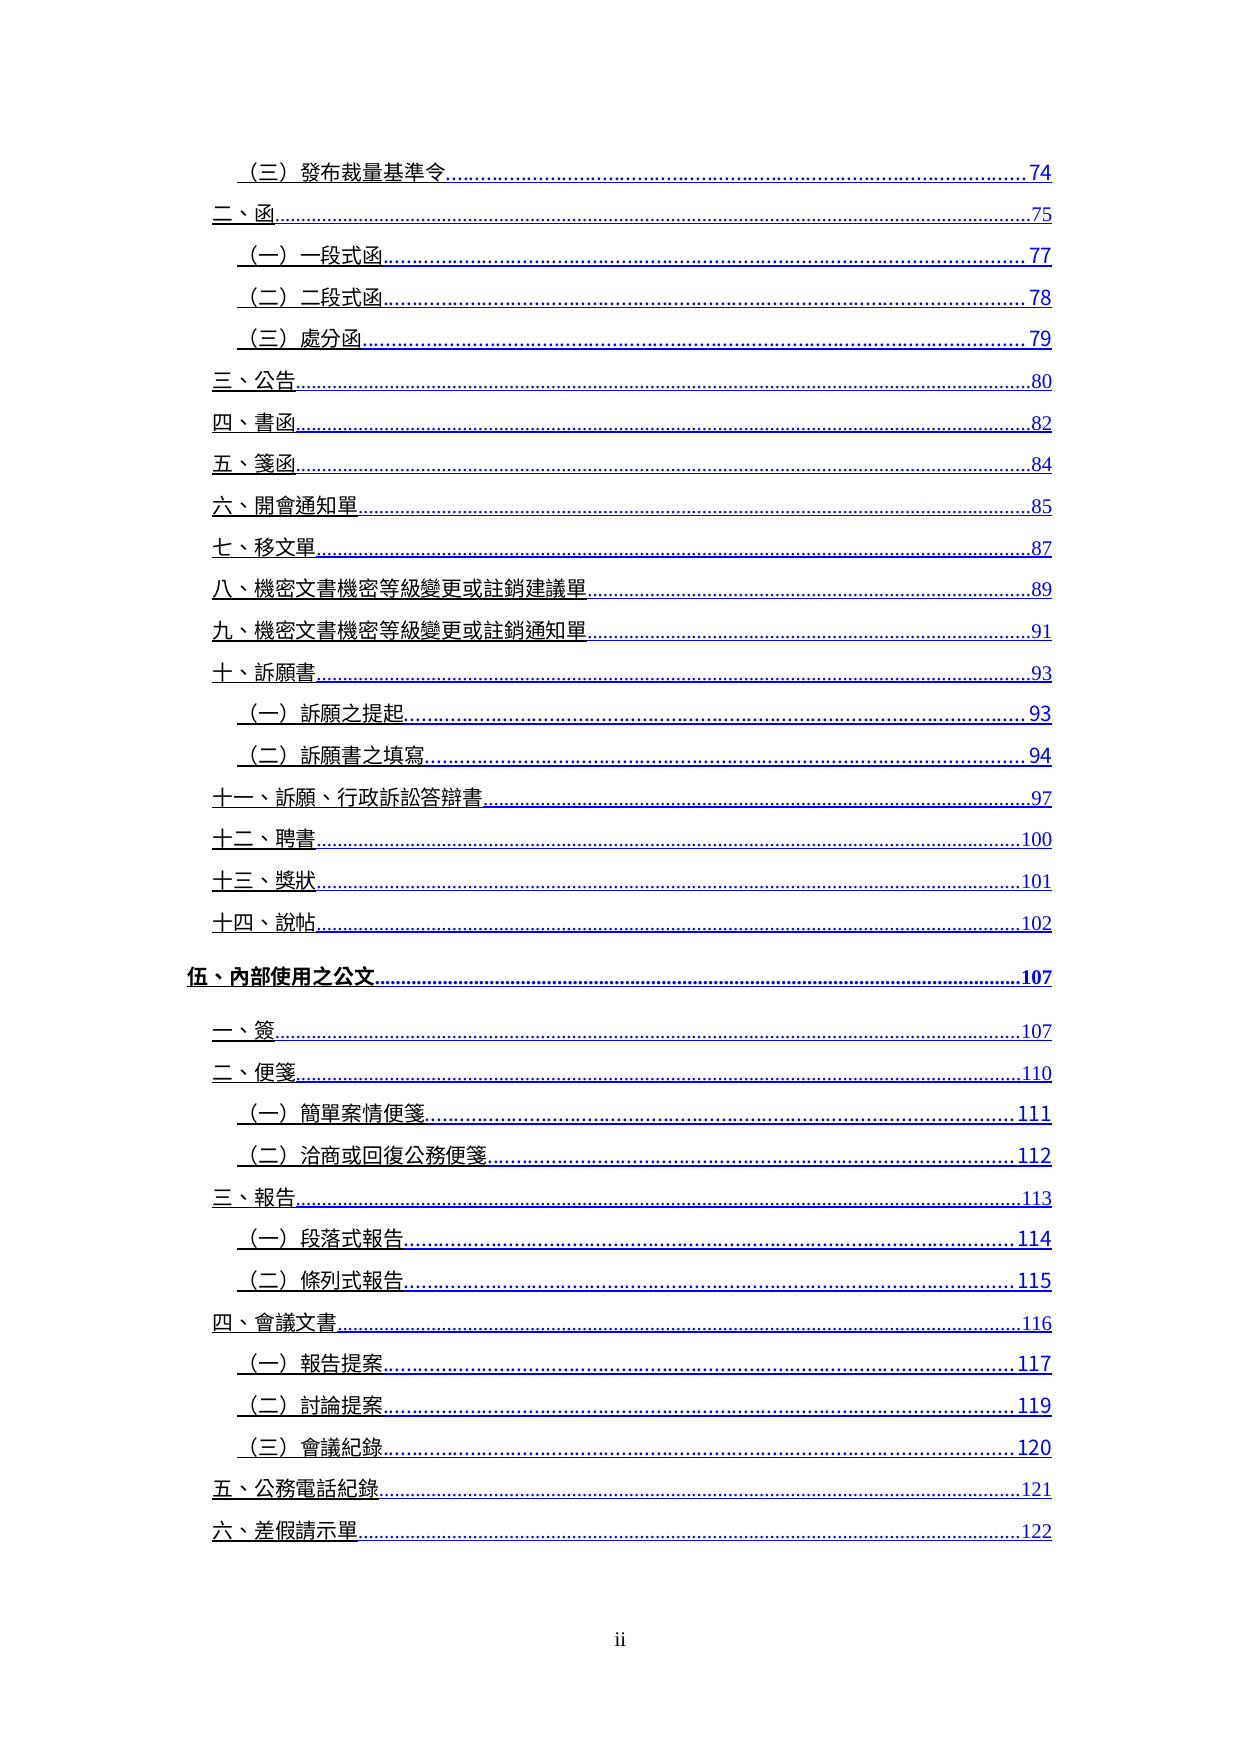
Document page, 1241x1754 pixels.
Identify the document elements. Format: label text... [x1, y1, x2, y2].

text 五、公務電話紀錄 121 [212, 1467, 1053, 1508]
text 四、會議文書 116 [212, 1300, 1053, 1342]
text 十四、說帖 102 [212, 900, 1053, 942]
text 十二、聘書 100 [212, 817, 1053, 858]
text （三）會議紀錄 120 [237, 1425, 1053, 1467]
text （一）報告提案 117 [237, 1342, 1053, 1383]
text 三、報告 113 [212, 1175, 1053, 1217]
text 六、差假請示單 122 [212, 1508, 1053, 1550]
text 十三、獎狀 101 [212, 858, 1053, 900]
text 二、函 75 [212, 192, 1053, 233]
text （三）處分函 79 [237, 317, 1053, 358]
text 十一、訴願、行政訴訟答辯書 97 [212, 775, 1053, 817]
text 四、書函 82 [212, 400, 1053, 442]
text （二）條列式報告 115 [237, 1258, 1053, 1300]
text （二）二段式函 78 [237, 275, 1053, 317]
text （二）討論提案 119 [237, 1383, 1053, 1425]
text 五、箋函 84 [212, 442, 1053, 483]
text （一）簡單案情便箋 111 [237, 1092, 1053, 1133]
text 十、訴願書 93 [212, 650, 1053, 692]
text （三）發布裁量基準令 74 [237, 150, 1053, 192]
text 九、機密文書機密等級變更或註銷通知單 91 [212, 608, 1053, 650]
text 八、機密文書機密等級變更或註銷建議單 89 [212, 567, 1053, 608]
text （二）洽商或回復公務便箋 112 [237, 1133, 1053, 1175]
text 伍、內部使用之公文 107 [187, 954, 1053, 996]
text 一、簽 107 [212, 1008, 1053, 1050]
text （一）段落式報告 114 [237, 1217, 1053, 1258]
text （一）訴願之提起 93 [237, 692, 1053, 733]
text （一）一段式函 77 [237, 233, 1053, 275]
text （二）訴願書之填寫 94 [237, 733, 1053, 775]
text 二、便箋 110 [212, 1050, 1053, 1092]
text 六、開會通知單 85 [212, 483, 1053, 525]
text 三、公告 80 [212, 358, 1053, 400]
text 七、移文單 87 [212, 525, 1053, 567]
